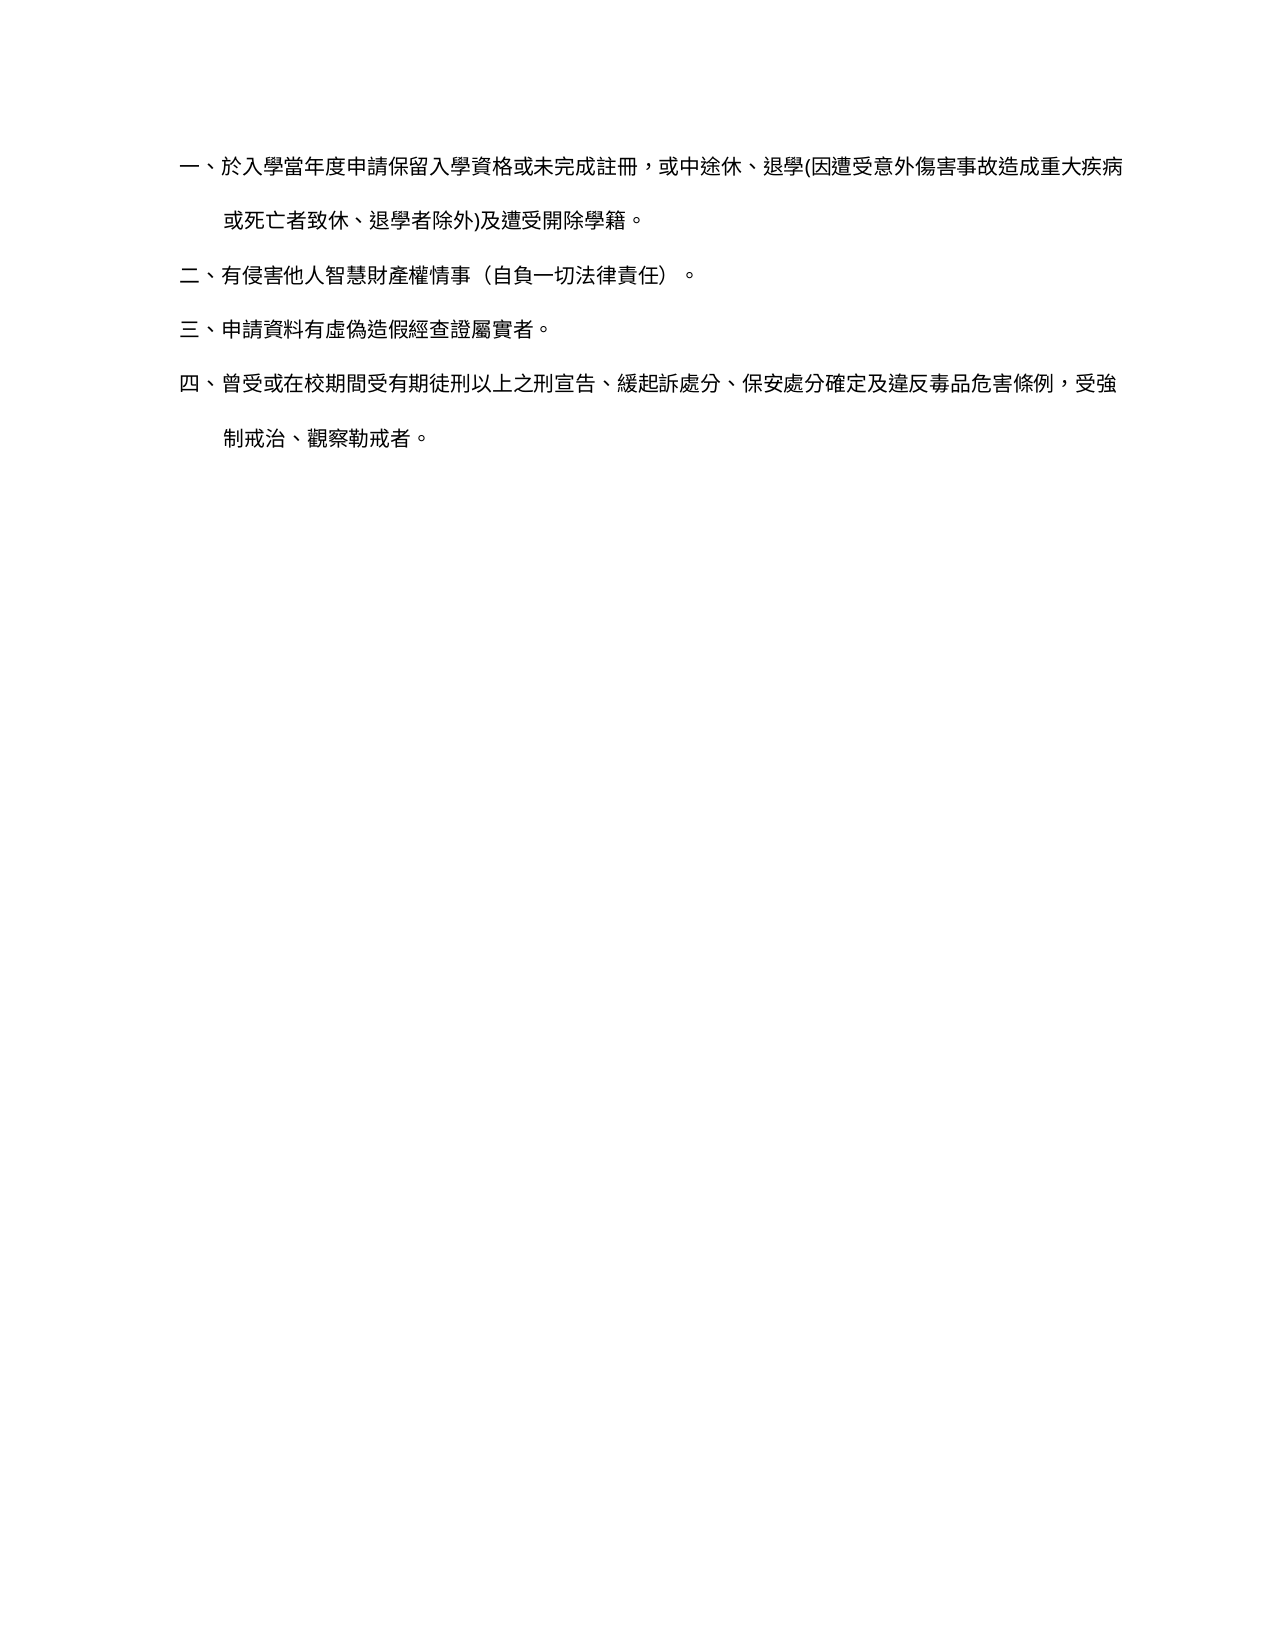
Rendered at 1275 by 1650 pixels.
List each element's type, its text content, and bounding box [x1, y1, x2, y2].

text 四、曾受或在校期間受有期徒刑以上之刑宣告、緩起訴處分、保安處分確定及違反毒品危害條例，受強制戒治、觀察勒戒者。 [179, 368, 1125, 452]
text 一、於入學當年度申請保留入學資格或未完成註冊，或中途休、退學(因遭受意外傷害事故造成重大疾病或死亡者致休、退學者除外)及遭受開除學籍。 [179, 150, 1125, 235]
text 三、申請資料有虛偽造假經查證屬實者。 [179, 313, 1125, 343]
text 二、有侵害他人智慧財產權情事（自負一切法律責任）。 [179, 259, 1125, 289]
